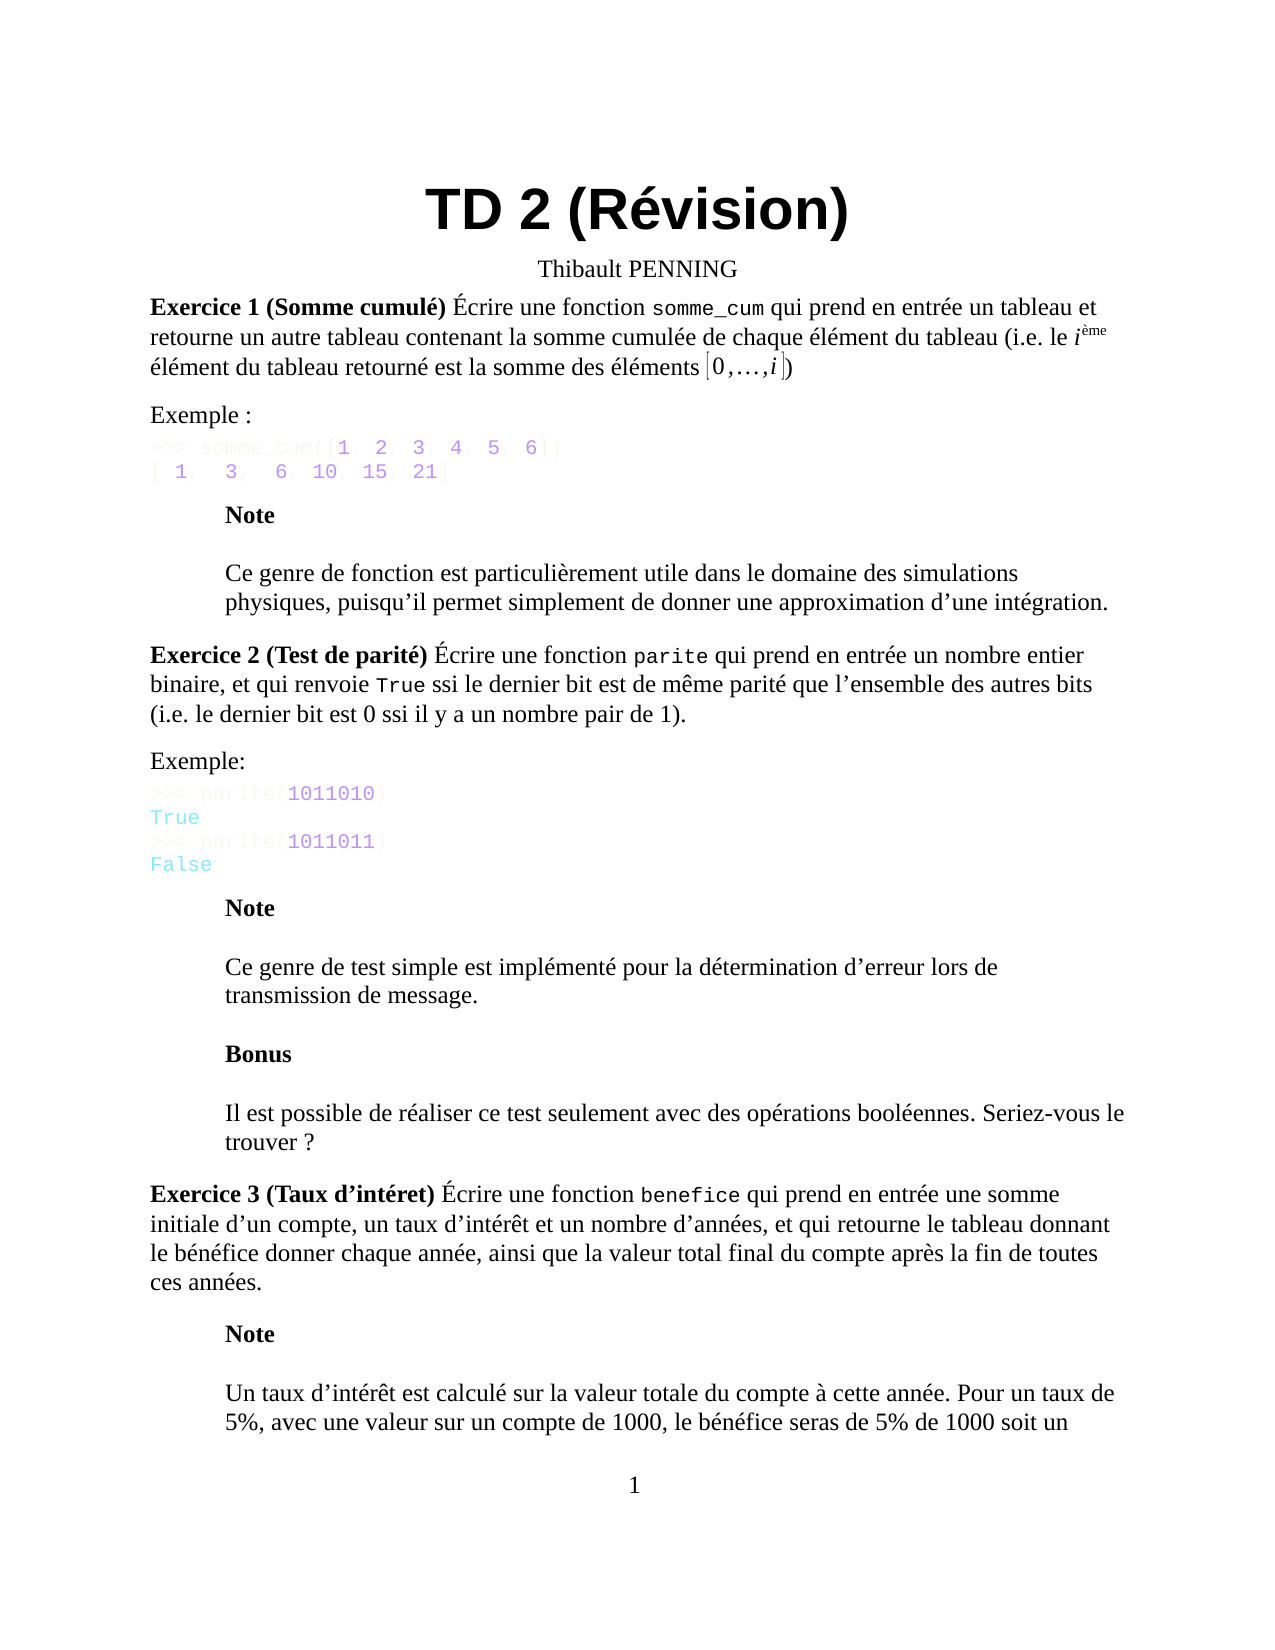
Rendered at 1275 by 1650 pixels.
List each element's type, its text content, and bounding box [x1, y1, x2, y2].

text Exemple : [150, 400, 1125, 428]
text >>> parite(1011011) [150, 831, 1125, 854]
text Thibault PENNING [150, 254, 1125, 283]
text Note [225, 893, 1125, 922]
text Exercice 2 (Test de parité) Écrire une fonction parite qui prend en entrée un nombre entier binaire, et qui renvoie True ssi le dernier bit est de même parité que l’ensemble des autres bits (i.e. le dernier bit est 0 ssi il y a un nombre pair de 1). [150, 640, 1125, 728]
text Note [225, 500, 1125, 528]
text [ 1, 3, 6, 10, 15, 21] [150, 461, 1125, 485]
text Bonus [225, 1039, 1125, 1068]
text >>> somme_cum([1, 2, 3, 4, 5, 6]) [150, 437, 1125, 461]
text True [150, 807, 1125, 831]
text >>> parite(1011010) [150, 783, 1125, 807]
title TD 2 (Révision) [150, 175, 1125, 242]
text Note [225, 1319, 1125, 1348]
text Ce genre de test simple est implémenté pour la détermination d’erreur lors de transmission de message. [225, 952, 1125, 1009]
text Exercice 3 (Taux d’intéret) Écrire une fonction benefice qui prend en entrée une somme initiale d’un compte, un taux d’intérêt et un nombre d’années, et qui retourne le tableau donnant le bénéfice donner chaque année, ainsi que la valeur total final du compte après la fin de toutes ces années. [150, 1179, 1125, 1295]
text Ce genre de fonction est particulièrement utile dans le domaine des simulations physiques, puisqu’il permet simplement de donner une approximation d’une intégration. [225, 558, 1125, 616]
text Exercice 1 (Somme cumulé) Écrire une fonction somme_cum qui prend en entrée un tableau et retourne un autre tableau contenant la somme cumulée de chaque élément du tableau (i.e. le élément du tableau retourné est la somme des éléments ) [150, 292, 1125, 382]
text Un taux d’intérêt est calculé sur la valeur totale du compte à cette année. Pour un taux de 5%, avec une valeur sur un compte de 1000, le bénéfice seras de 5% de 1000 soit un [225, 1378, 1125, 1436]
text Il est possible de réaliser ce test seulement avec des opérations booléennes. Seriez-vous le trouver ? [225, 1098, 1125, 1156]
text Exemple: [150, 746, 1125, 774]
text False [150, 854, 1125, 878]
